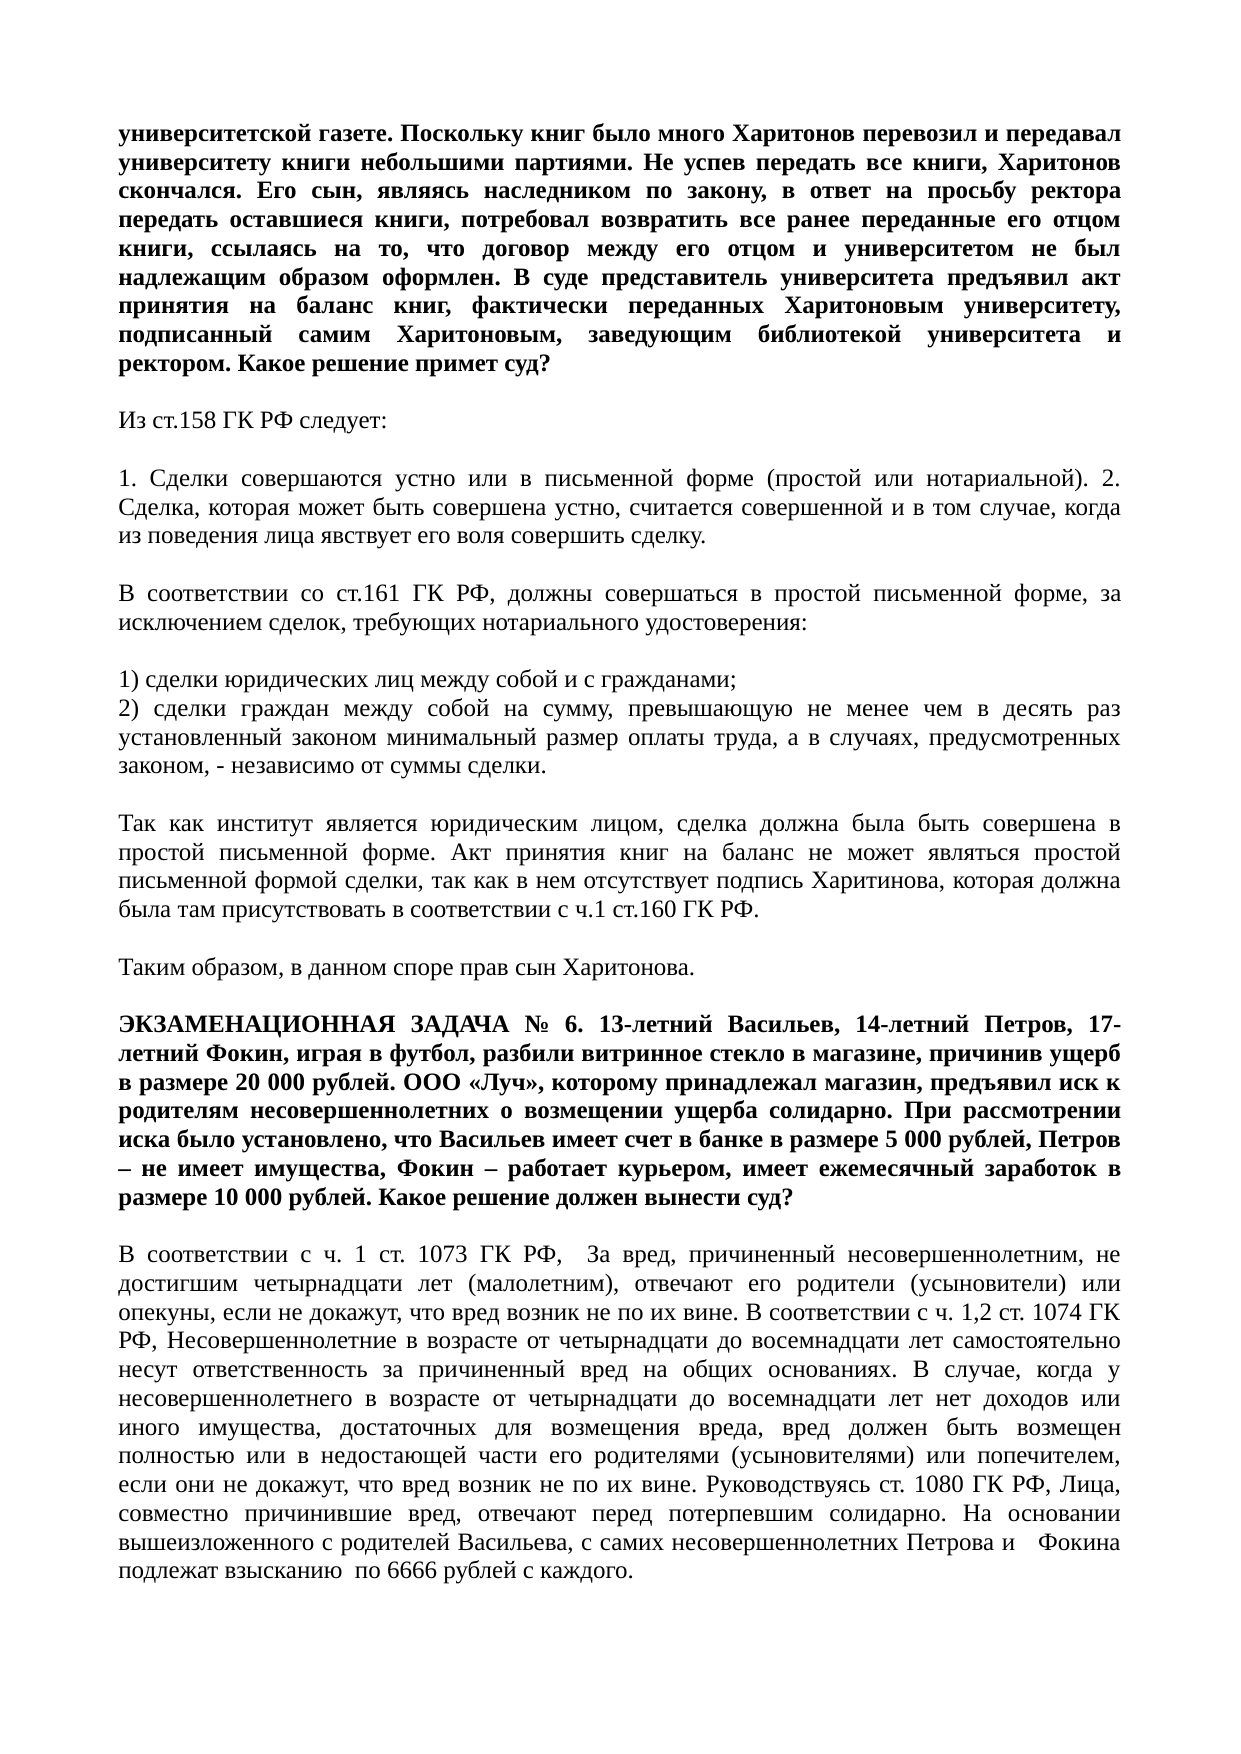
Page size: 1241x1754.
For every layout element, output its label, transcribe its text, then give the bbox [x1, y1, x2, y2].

text В соответствии со ст.161 ГК РФ, должны совершаться в простой письменной форме, за исключением сделок, требующих нотариального удостоверения: [118, 578, 1122, 636]
text 1) сделки юридических лиц между собой и с гражданами; [118, 664, 1122, 693]
text Из ст.158 ГК РФ следует: [118, 406, 1122, 434]
text Так как институт является юридическим лицом, сделка должна была быть совершена в простой письменной форме. Акт принятия книг на баланс не может являться простой письменной формой сделки, так как в нем отсутствует подпись Харитинова, которая должна была там присутствовать в соответствии с ч.1 ст.160 ГК РФ. [118, 808, 1122, 923]
text 2) сделки граждан между собой на сумму, превышающую не менее чем в десять раз установленный законом минимальный размер оплаты труда, а в случаях, предусмотренных законом, - независимо от суммы сделки. [118, 693, 1122, 779]
text ЭКЗАМЕНАЦИОННАЯ ЗАДАЧА № 6. 13-летний Васильев, 14-летний Петров, 17-летний Фокин, играя в футбол, разбили витринное стекло в магазине, причинив ущерб в размере 20 000 рублей. ООО «Луч», которому принадлежал магазин, предъявил иск к родителям несовершеннолетних о возмещении ущерба солидарно. При рассмотрении иска было установлено, что Васильев имеет счет в банке в размере 5 000 рублей, Петров – не имеет имущества, Фокин – работает курьером, имеет ежемесячный заработок в размере 10 000 рублей. Какое решение должен вынести суд? [118, 1009, 1122, 1211]
text университетской газете. Поскольку книг было много Харитонов перевозил и передавал университету книги небольшими партиями. Не успев передать все книги, Харитонов скончался. Его сын, являясь наследником по закону, в ответ на просьбу ректора передать оставшиеся книги, потребовал возвратить все ранее переданные его отцом книги, ссылаясь на то, что договор между его отцом и университетом не был надлежащим образом оформлен. В суде представитель университета предъявил акт принятия на баланс книг, фактически переданных Харитоновым университету, подписанный самим Харитоновым, заведующим библиотекой университета и ректором. Какое решение примет суд? [118, 118, 1122, 377]
text Таким образом, в данном споре прав сын Харитонова. [118, 952, 1122, 981]
text В соответствии с ч. 1 ст. 1073 ГК РФ, За вред, причиненный несовершеннолетним, не достигшим четырнадцати лет (малолетним), отвечают его родители (усыновители) или опекуны, если не докажут, что вред возник не по их вине. В соответствии с ч. 1,2 ст. 1074 ГК РФ, Несовершеннолетние в возрасте от четырнадцати до восемнадцати лет самостоятельно несут ответственность за причиненный вред на общих основаниях. В случае, когда у несовершеннолетнего в возрасте от четырнадцати до восемнадцати лет нет доходов или иного имущества, достаточных для возмещения вреда, вред должен быть возмещен полностью или в недостающей части его родителями (усыновителями) или попечителем, если они не докажут, что вред возник не по их вине. Руководствуясь ст. 1080 ГК РФ, Лица, совместно причинившие вред, отвечают перед потерпевшим солидарно. На основании вышеизложенного с родителей Васильева, с самих несовершеннолетних Петрова и Фокина подлежат взысканию по 6666 рублей с каждого. [118, 1239, 1122, 1584]
text 1. Сделки совершаются устно или в письменной форме (простой или нотариальной). 2. Сделка, которая может быть совершена устно, считается совершенной и в том случае, когда из поведения лица явствует его воля совершить сделку. [118, 463, 1122, 549]
